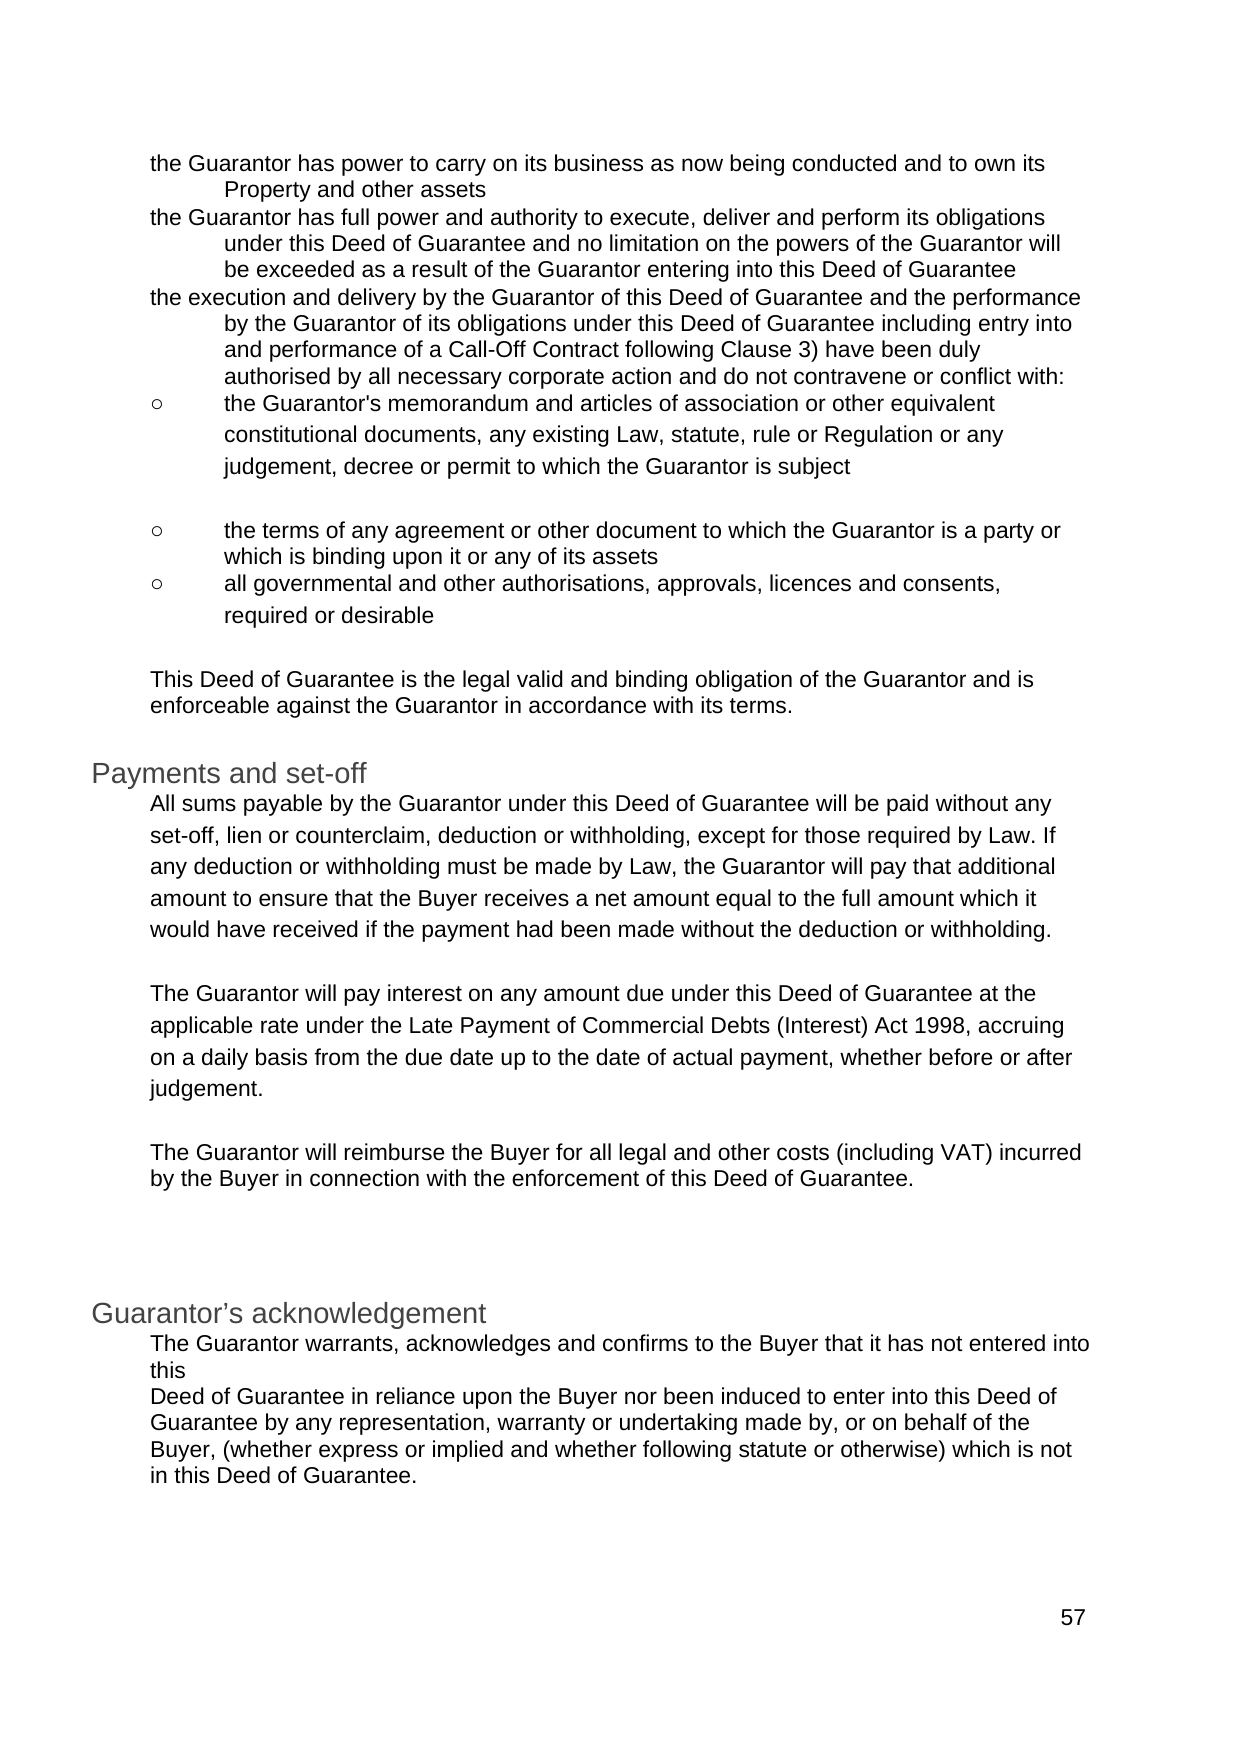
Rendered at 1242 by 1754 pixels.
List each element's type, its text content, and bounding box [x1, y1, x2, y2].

subtitle The Guarantor warrants, acknowledges and confirms to the Buyer that it has not entered into this [150, 1330, 1090, 1383]
subtitle the Guarantor has power to carry on its business as now being conducted and to own its Property and other assets [150, 150, 1090, 203]
subtitle Guarantor’s acknowledgement [91, 1297, 1092, 1330]
subtitle The Guarantor will reimburse the Buyer for all legal and other costs (including VAT) incurred by the Buyer in connection with the enforcement of this Deed of Guarantee. [150, 1139, 1090, 1192]
subtitle This Deed of Guarantee is the legal valid and binding obligation of the Guarantor and is enforceable against the Guarantor in accordance with its terms. [150, 666, 1090, 718]
subtitle the Guarantor has full power and authority to execute, deliver and perform its obligations under this Deed of Guarantee and no limitation on the powers of the Guarantor will be exceeded as a result of the Guarantor entering into this Deed of Guarantee [150, 204, 1090, 283]
subtitle Payments and set-off [91, 756, 1092, 789]
subtitle ○ the terms of any agreement or other document to which the Guarantor is a party or which is binding upon it or any of its assets [150, 517, 1090, 569]
subtitle Guarantee by any representation, warranty or undertaking made by, or on behalf of the Buyer, (whether express or implied and whether following statute or otherwise) which is not in this Deed of Guarantee. [150, 1409, 1090, 1488]
subtitle the execution and delivery by the Guarantor of this Deed of Guarantee and the performance by the Guarantor of its obligations under this Deed of Guarantee including entry into and performance of a Call-Off Contract following Clause 3) have been duly authorised by all necessary corporate action and do not contravene or conflict with: [150, 284, 1090, 389]
subtitle ○ all governmental and other authorisations, approvals, licences and consents, required or desirable [150, 570, 1090, 628]
subtitle The Guarantor will pay interest on any amount due under this Deed of Guarantee at the applicable rate under the Late Payment of Commercial Debts (Interest) Act 1998, accruing on a daily basis from the due date up to the date of actual payment, whether before or after judgement. [150, 980, 1090, 1101]
subtitle All sums payable by the Guarantor under this Deed of Guarantee will be paid without any set-off, lien or counterclaim, deduction or withholding, except for those required by Law. If any deduction or withholding must be made by Law, the Guarantor will pay that additional amount to ensure that the Buyer receives a net amount equal to the full amount which it would have received if the payment had been made without the deduction or withholding. [150, 790, 1090, 943]
subtitle Deed of Guarantee in reliance upon the Buyer nor been induced to enter into this Deed of [150, 1383, 1090, 1409]
subtitle ○ the Guarantor's memorandum and articles of association or other equivalent constitutional documents, any existing Law, statute, rule or Regulation or any judgement, decree or permit to which the Guarantor is subject [150, 390, 1090, 479]
